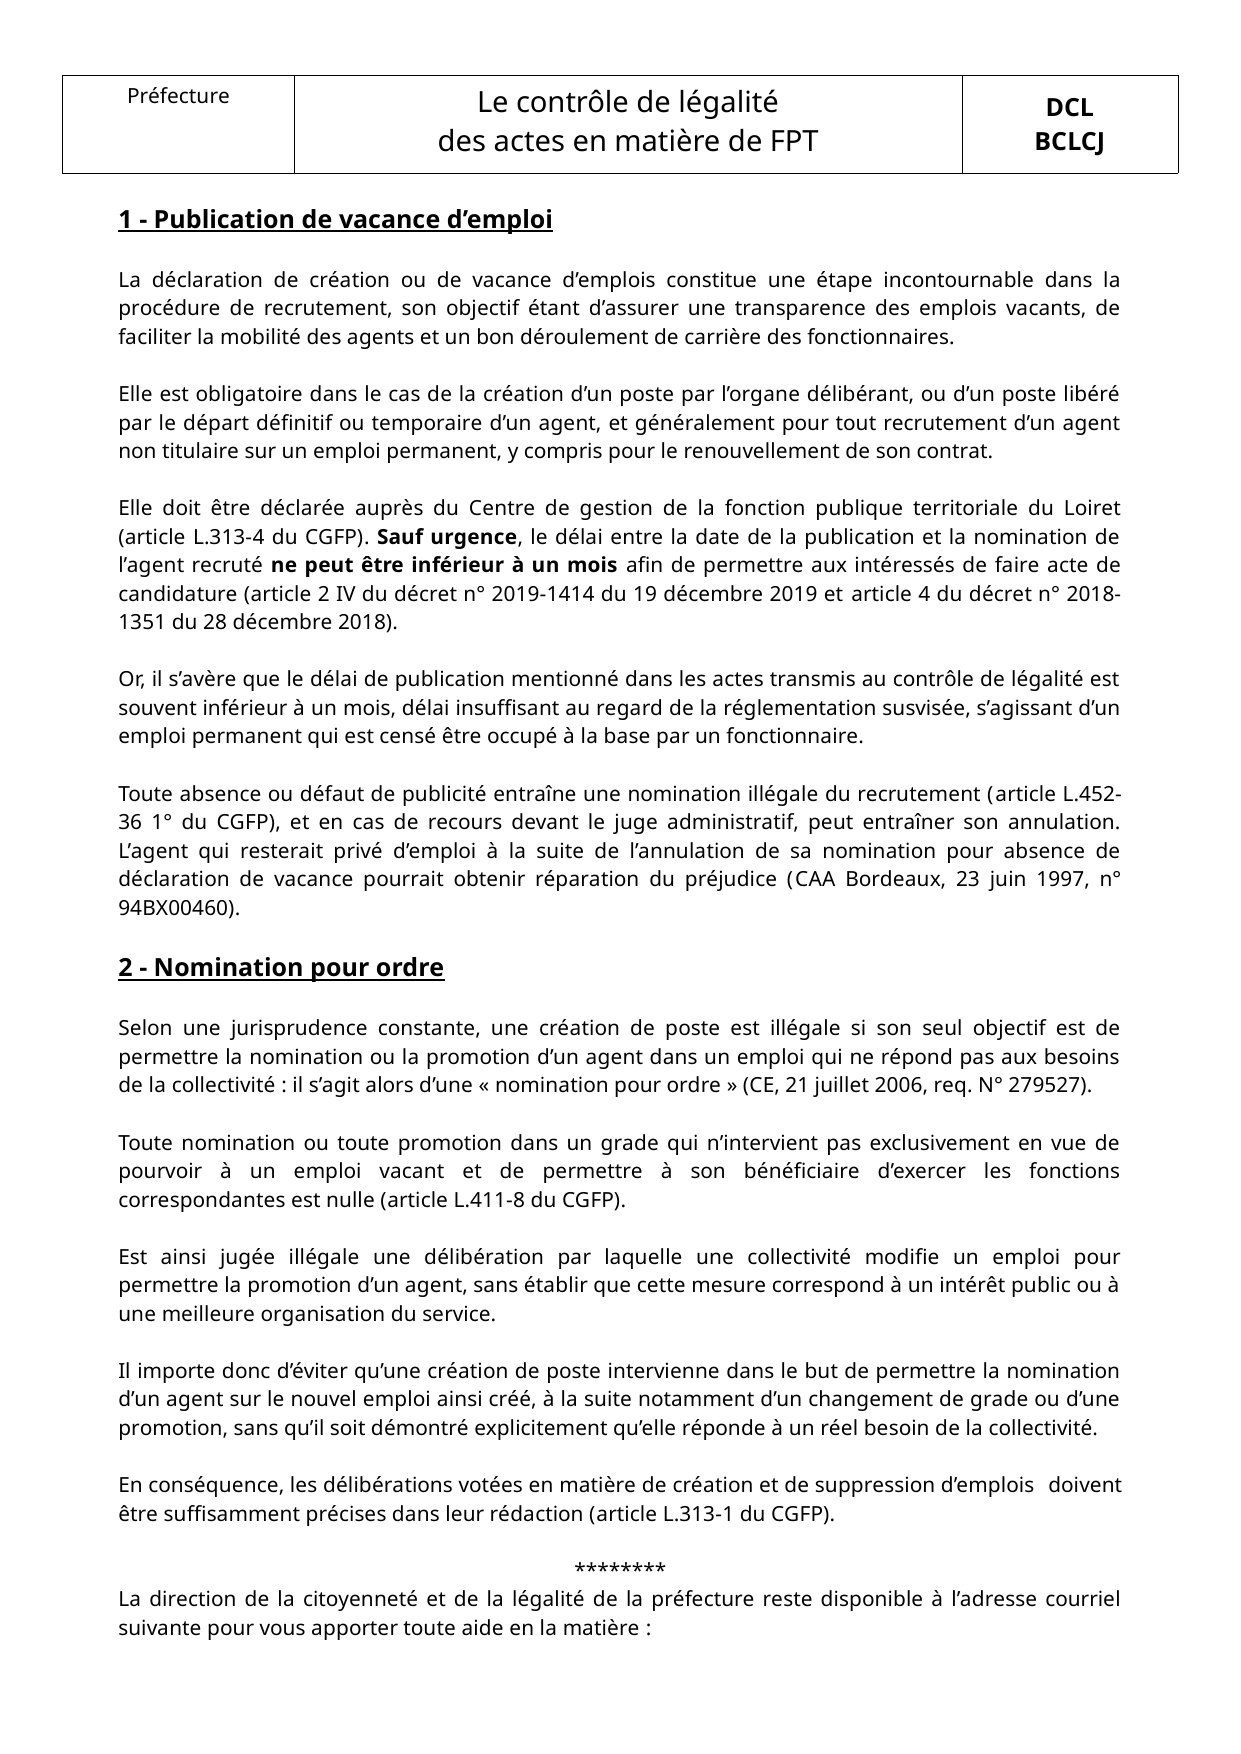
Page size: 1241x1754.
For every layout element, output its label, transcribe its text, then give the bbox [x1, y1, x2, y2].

table_header Préfecture [63, 76, 294, 173]
text Est ainsi jugée illégale une délibération par laquelle une collectivité modifie un emploi pour permettre la promotion d’un agent, sans établir que cette mesure correspond à un intérêt public ou à une meilleure organisation du service. [118, 1242, 1122, 1327]
table_header Le contrôle de légalité des actes en matière de FPT [295, 76, 962, 173]
text 1 - Publication de vacance d’emploi [118, 202, 1122, 236]
text Toute absence ou défaut de publicité entraîne une nomination illégale du recrutement (article L.452-36 1° du CGFP), et en cas de recours devant le juge administratif, peut entraîner son annulation. L’agent qui resterait privé d’emploi à la suite de l’annulation de sa nomination pour absence de déclaration de vacance pourrait obtenir réparation du préjudice (CAA Bordeaux, 23 juin 1997, n° 94BX00460). [118, 778, 1122, 921]
table_header DCL BCLCJ [963, 76, 1178, 173]
text La déclaration de création ou de vacance d’emplois constitue une étape incontournable dans la procédure de recrutement, son objectif étant d’assurer une transparence des emplois vacants, de faciliter la mobilité des agents et un bon déroulement de carrière des fonctionnaires. [118, 265, 1122, 350]
text ******** [118, 1556, 1122, 1584]
text La direction de la citoyenneté et de la légalité de la préfecture reste disponible à l’adresse courriel suivante pour vous apporter toute aide en la matière : [118, 1584, 1122, 1641]
text Or, il s’avère que le délai de publication mentionné dans les actes transmis au contrôle de légalité est souvent inférieur à un mois, délai insuffisant au regard de la réglementation susvisée, s’agissant d’un emploi permanent qui est censé être occupé à la base par un fonctionnaire. [118, 664, 1122, 750]
text Il importe donc d’éviter qu’une création de poste intervienne dans le but de permettre la nomination d’un agent sur le nouvel emploi ainsi créé, à la suite notamment d’un changement de grade ou d’une promotion, sans qu’il soit démontré explicitement qu’elle réponde à un réel besoin de la collectivité. [118, 1356, 1122, 1441]
text Toute nomination ou toute promotion dans un grade qui n’intervient pas exclusivement en vue de pourvoir à un emploi vacant et de permettre à son bénéficiaire d’exercer les fonctions correspondantes est nulle (article L.411-8 du CGFP). [118, 1127, 1122, 1213]
text Elle doit être déclarée auprès du Centre de gestion de la fonction publique territoriale du Loiret (article L.313-4 du CGFP). Sauf urgence, le délai entre la date de la publication et la nomination de l’agent recruté ne peut être inférieur à un mois afin de permettre aux intéressés de faire acte de candidature (article 2 IV du décret n° 2019-1414 du 19 décembre 2019 et article 4 du décret n° 2018-1351 du 28 décembre 2018). [118, 493, 1122, 636]
text 2 - Nomination pour ordre [118, 950, 1122, 984]
text En conséquence, les délibérations votées en matière de création et de suppression d’emplois doivent être suffisamment précises dans leur rédaction (article L.313-1 du CGFP). [118, 1470, 1122, 1527]
text Selon une jurisprudence constante, une création de poste est illégale si son seul objectif est de permettre la nomination ou la promotion d’un agent dans un emploi qui ne répond pas aux besoins de la collectivité : il s’agit alors d’une « nomination pour ordre » (CE, 21 juillet 2006, req. N° 279527). [118, 1013, 1122, 1099]
text Elle est obligatoire dans le cas de la création d’un poste par l’organe délibérant, ou d’un poste libéré par le départ définitif ou temporaire d’un agent, et généralement pour tout recrutement d’un agent non titulaire sur un emploi permanent, y compris pour le renouvellement de son contrat. [118, 379, 1122, 464]
